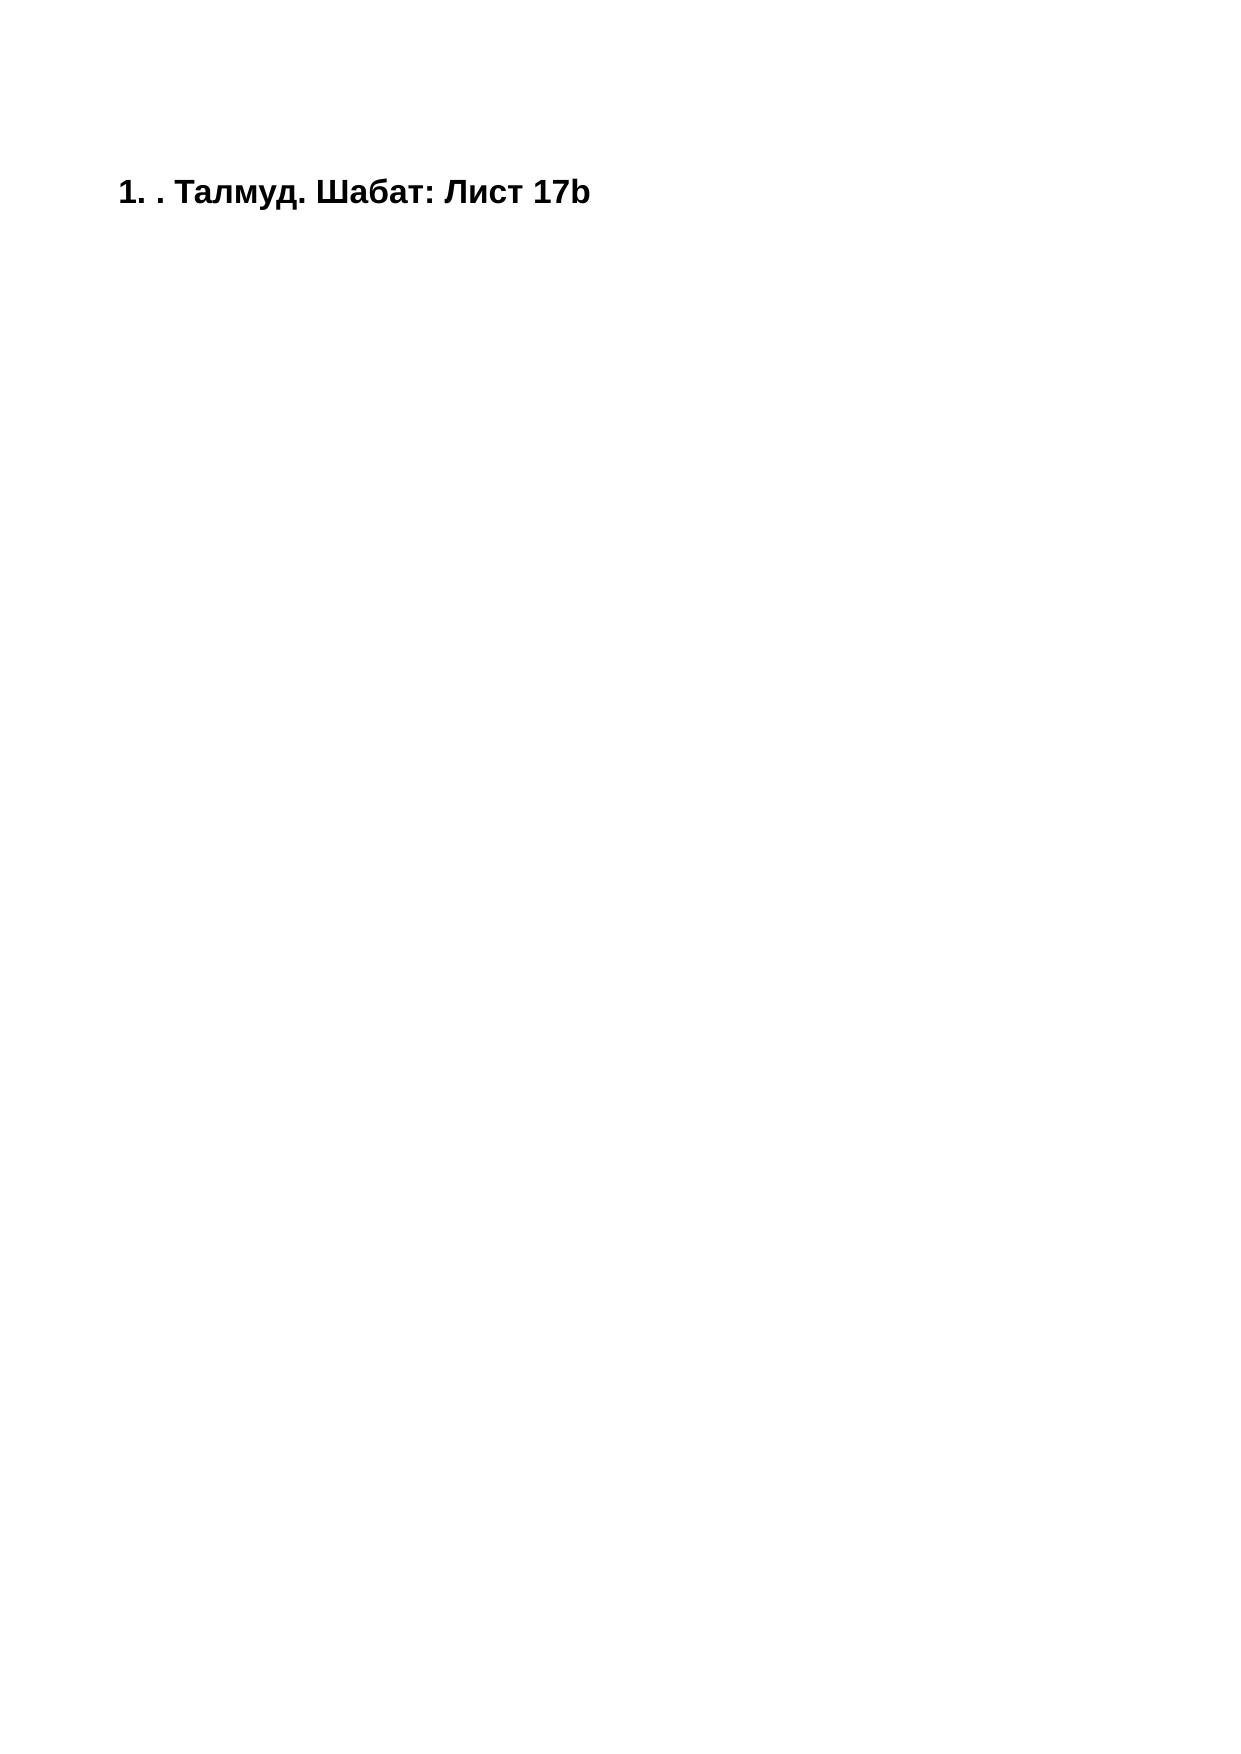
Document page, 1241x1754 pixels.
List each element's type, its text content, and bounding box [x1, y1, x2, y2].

subtitle . Талмуд. Шабат: Лист 17b [118, 147, 1122, 176]
